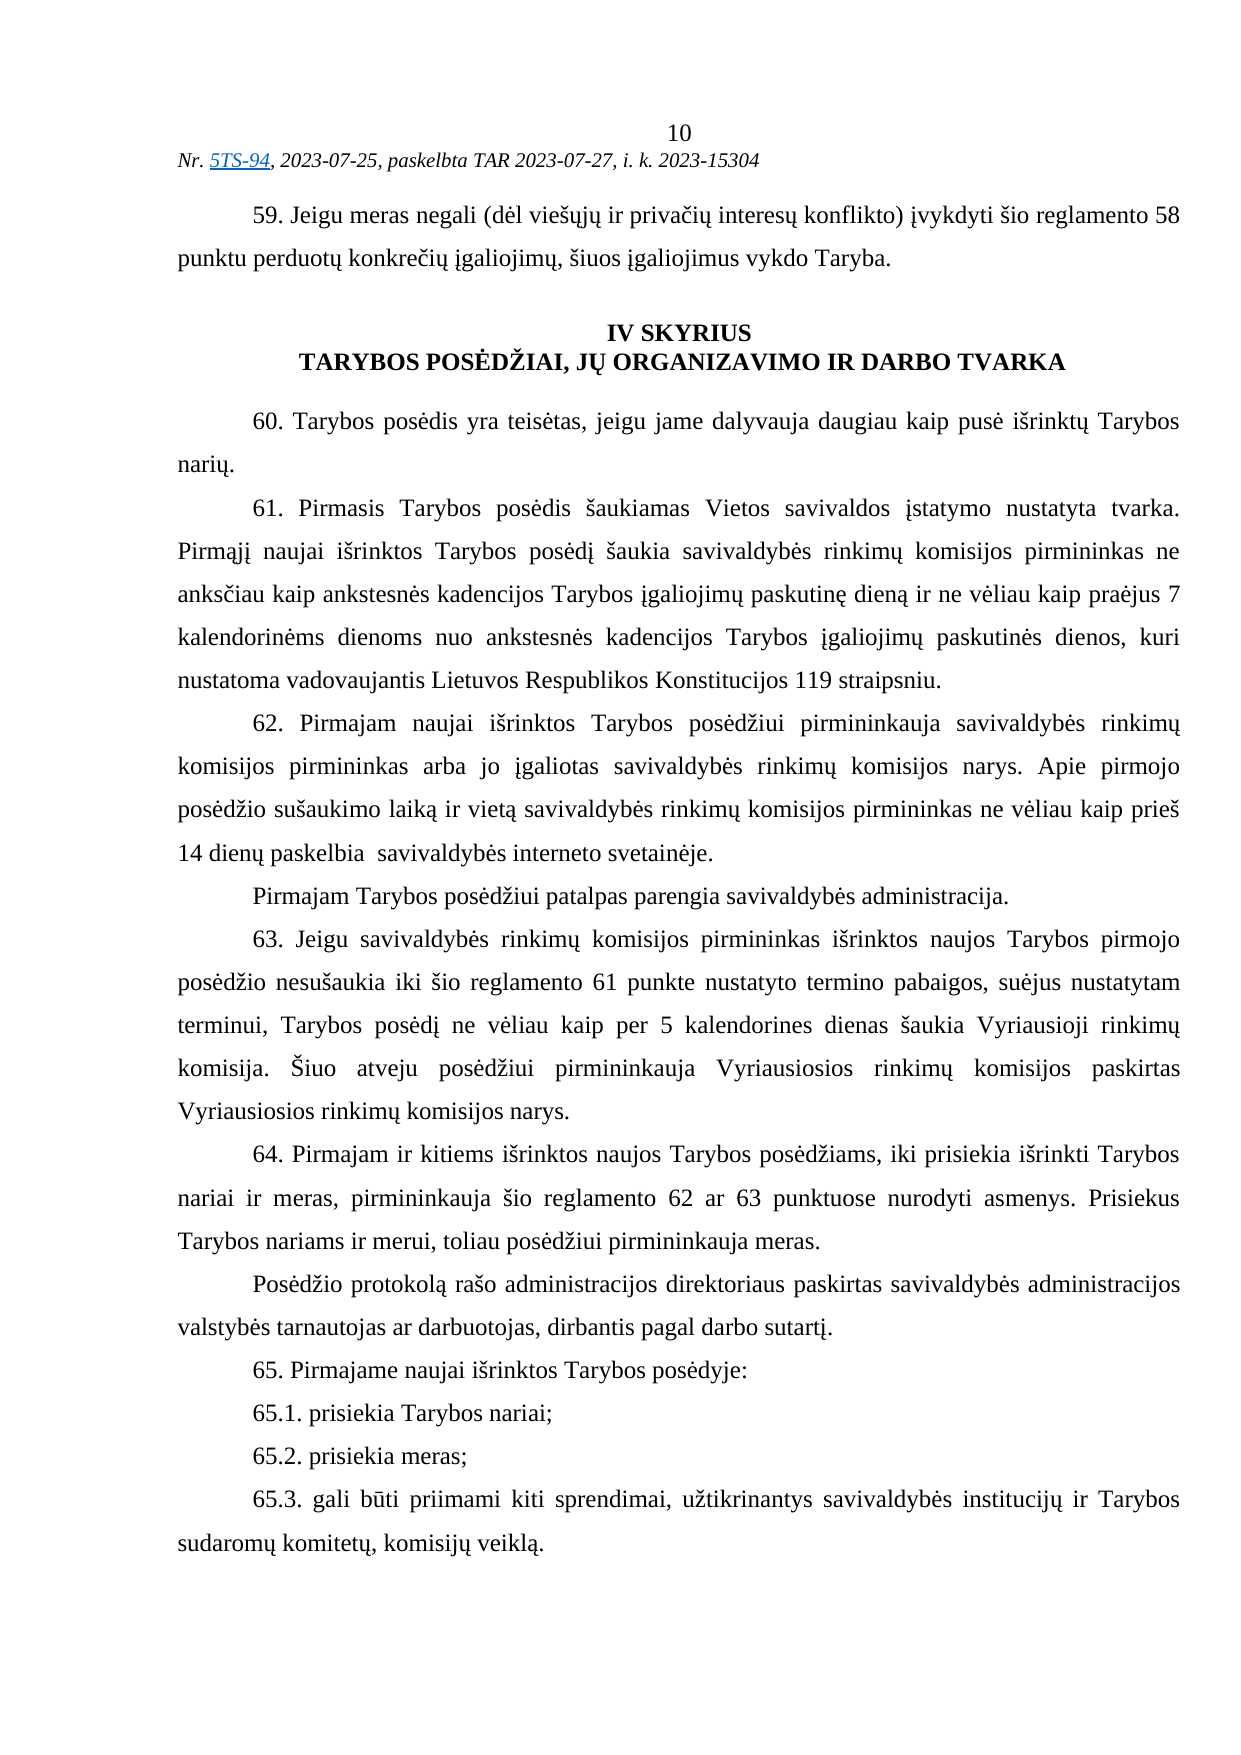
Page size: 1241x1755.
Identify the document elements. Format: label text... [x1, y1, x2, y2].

text 65.2. prisiekia meras; [177, 1441, 1181, 1470]
text 65. Pirmajame naujai išrinktos Tarybos posėdyje: [177, 1355, 1181, 1384]
text TARYBOS POSĖDŽIAI, JŲ ORGANIZAVIMO IR DARBO TVARKA [177, 347, 1181, 375]
text 65.1. prisiekia Tarybos nariai; [177, 1398, 1181, 1427]
text IV SKYRIUS [177, 318, 1181, 347]
text 62. Pirmajam naujai išrinktos Tarybos posėdžiui pirmininkauja savivaldybės rinkimų komisijos pirmininkas arba jo įgaliotas savivaldybės rinkimų komisijos narys. Apie pirmojo posėdžio sušaukimo laiką ir vietą savivaldybės rinkimų komisijos pirmininkas ne vėliau kaip prieš 14 dienų paskelbia savivaldybės interneto svetainėje. [177, 708, 1181, 866]
text 63. Jeigu savivaldybės rinkimų komisijos pirmininkas išrinktos naujos Tarybos pirmojo posėdžio nesušaukia iki šio reglamento 61 punkte nustatyto termino pabaigos, suėjus nustatytam terminui, Tarybos posėdį ne vėliau kaip per 5 kalendorines dienas šaukia Vyriausioji rinkimų komisija. Šiuo atveju posėdžiui pirmininkauja Vyriausiosios rinkimų komisijos paskirtas Vyriausiosios rinkimų komisijos narys. [177, 924, 1181, 1125]
text Posėdžio protokolą rašo administracijos direktoriaus paskirtas savivaldybės administracijos valstybės tarnautojas ar darbuotojas, dirbantis pagal darbo sutartį. [177, 1269, 1181, 1341]
text 64. Pirmajam ir kitiems išrinktos naujos Tarybos posėdžiams, iki prisiekia išrinkti Tarybos nariai ir meras, pirmininkauja šio reglamento 62 ar 63 punktuose nurodyti asmenys. Prisiekus Tarybos nariams ir merui, toliau posėdžiui pirmininkauja meras. [177, 1139, 1181, 1254]
text 61. Pirmasis Tarybos posėdis šaukiamas Vietos savivaldos įstatymo nustatyta tvarka. Pirmąjį naujai išrinktos Tarybos posėdį šaukia savivaldybės rinkimų komisijos pirmininkas ne anksčiau kaip ankstesnės kadencijos Tarybos įgaliojimų paskutinę dieną ir ne vėliau kaip praėjus 7 kalendorinėms dienoms nuo ankstesnės kadencijos Tarybos įgaliojimų paskutinės dienos, kuri nustatoma vadovaujantis Lietuvos Respublikos Konstitucijos 119 straipsniu. [177, 493, 1181, 694]
text Pirmajam Tarybos posėdžiui patalpas parengia savivaldybės administracija. [177, 881, 1181, 909]
text Nr. 5TS-94, 2023-07-25, paskelbta TAR 2023-07-27, i. k. 2023-15304 [177, 148, 1181, 172]
text 60. Tarybos posėdis yra teisėtas, jeigu jame dalyvauja daugiau kaip pusė išrinktų Tarybos narių. [177, 406, 1181, 478]
text 65.3. gali būti priimami kiti sprendimai, užtikrinantys savivaldybės institucijų ir Tarybos sudaromų komitetų, komisijų veiklą. [177, 1484, 1181, 1556]
text 59. Jeigu meras negali (dėl viešųjų ir privačių interesų konflikto) įvykdyti šio reglamento 58 punktu perduotų konkrečių įgaliojimų, šiuos įgaliojimus vykdo Taryba. [177, 200, 1181, 272]
